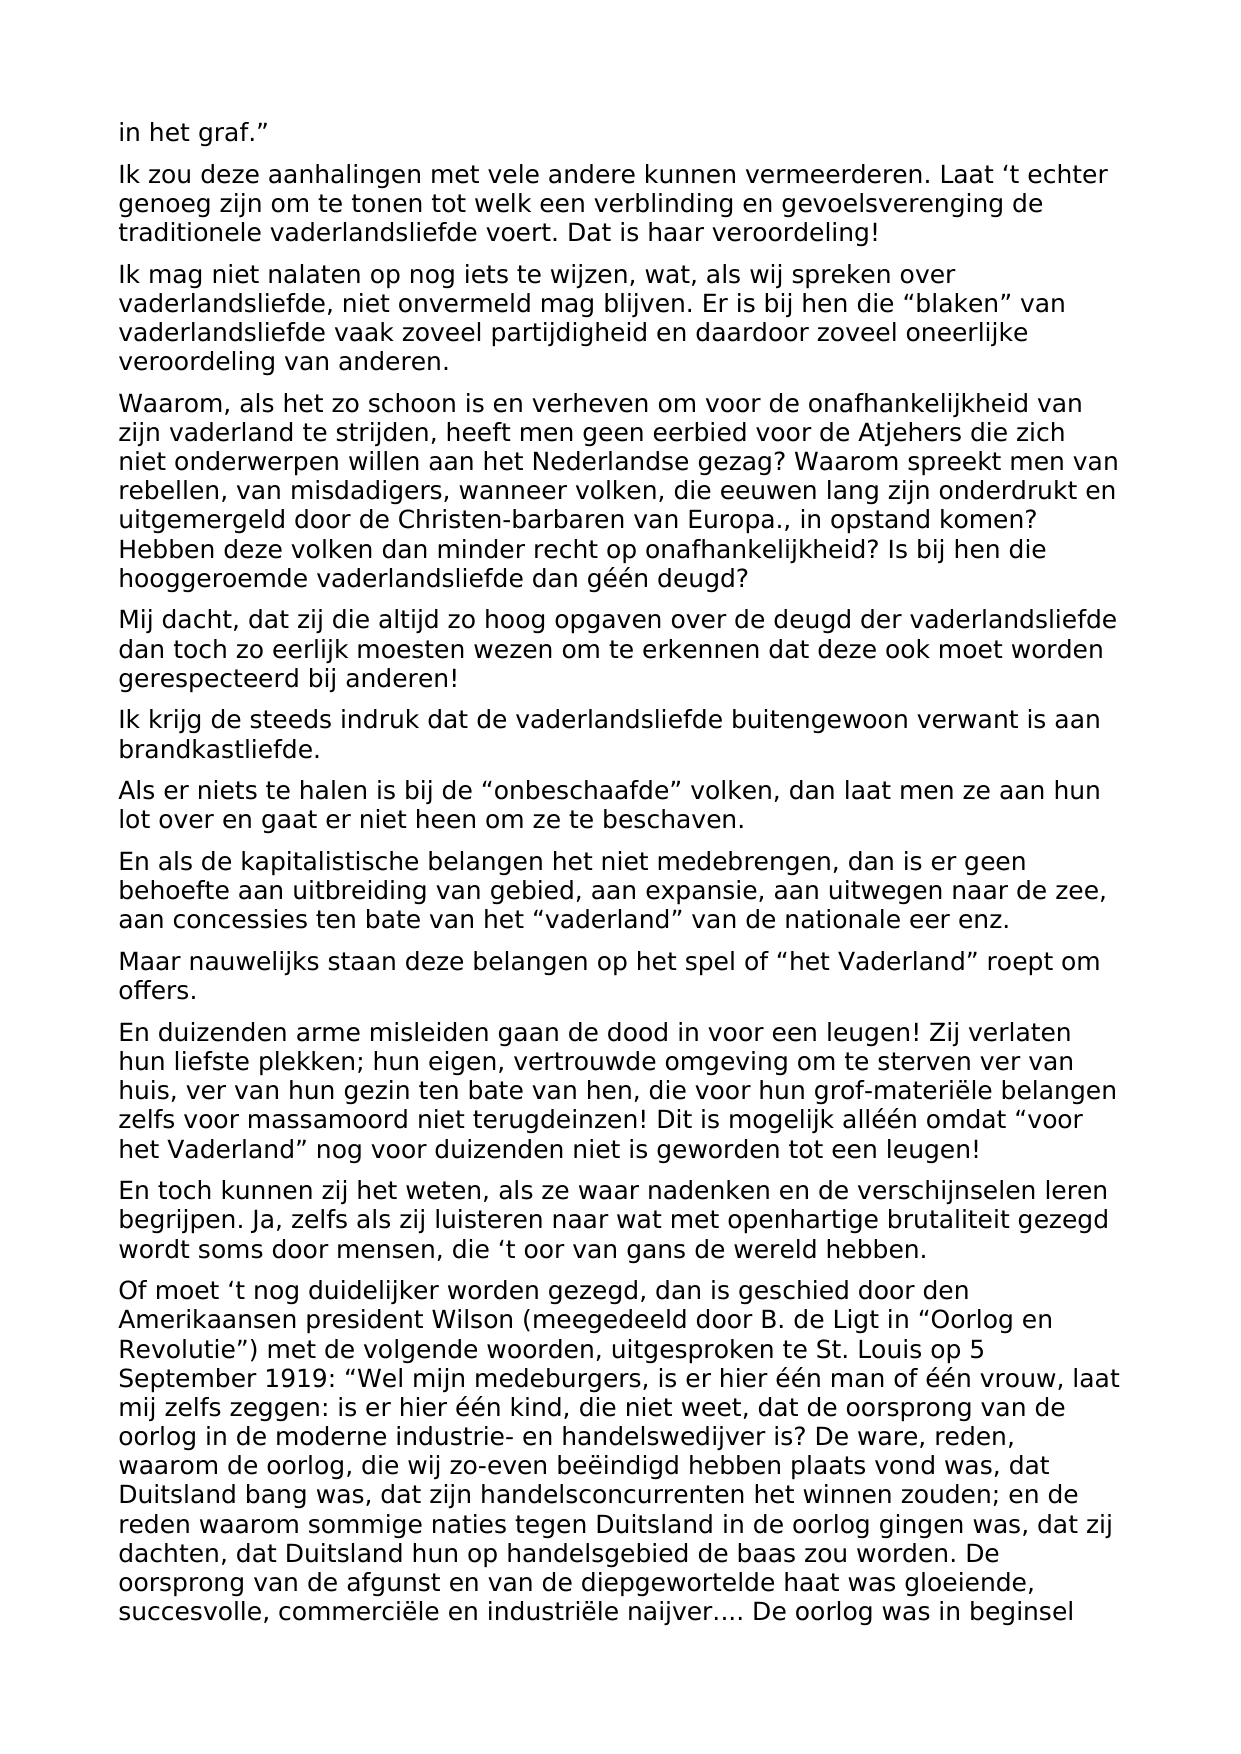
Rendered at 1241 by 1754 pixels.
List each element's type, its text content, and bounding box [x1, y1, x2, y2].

text in het graf.” [118, 118, 1122, 147]
text Of moet ‘t nog duidelijker worden gezegd, dan is geschied door den Amerikaansen president Wilson (meegedeeld door B. de Ligt in “Oorlog en Revolutie”) met de volgende woorden, uitgesproken te St. Louis op 5 September 1919: “Wel mijn medeburgers, is er hier één man of één vrouw, laat mij zelfs zeggen: is er hier één kind, die niet weet, dat de oorsprong van de oorlog in de moderne industrie- en handelswedijver is? De ware, reden, waarom de oorlog, die wij zo-even beëindigd hebben plaats vond was, dat Duitsland bang was, dat zijn handelsconcurrenten het winnen zouden; en de reden waarom sommige naties tegen Duitsland in de oorlog gingen was, dat zij dachten, dat Duitsland hun op handelsgebied de baas zou worden. De oorsprong van de afgunst en van de diepgewortelde haat was gloeiende, succesvolle, commerciële en industriële naijver.... De oorlog was in beginsel [118, 1276, 1122, 1626]
text Waarom, als het zo schoon is en verheven om voor de onafhankelijkheid van zijn vaderland te strijden, heeft men geen eerbied voor de Atjehers die zich niet onderwerpen willen aan het Nederlandse gezag? Waarom spreekt men van rebellen, van misdadigers, wanneer volken, die eeuwen lang zijn onderdrukt en uitgemergeld door de Christen-barbaren van Europa., in opstand komen? Hebben deze volken dan minder recht op onafhankelijkheid? Is bij hen die hooggeroemde vaderlandsliefde dan géén deugd? [118, 389, 1122, 593]
text Ik krijg de steeds indruk dat de vaderlandsliefde buitengewoon verwant is aan brandkastliefde. [118, 706, 1122, 764]
text Mij dacht, dat zij die altijd zo hoog opgaven over de deugd der vaderlandsliefde dan toch zo eerlijk moesten wezen om te erkennen dat deze ook moet worden gerespecteerd bij anderen! [118, 606, 1122, 693]
text Maar nauwelijks staan deze belangen op het spel of “het Vaderland” roept om offers. [118, 947, 1122, 1006]
text Als er niets te halen is bij de “onbeschaafde” volken, dan laat men ze aan hun lot over en gaat er niet heen om ze te beschaven. [118, 776, 1122, 835]
text En als de kapitalistische belangen het niet medebrengen, dan is er geen behoefte aan uitbreiding van gebied, aan expansie, aan uitwegen naar de zee, aan concessies ten bate van het “vaderland” van de nationale eer enz. [118, 847, 1122, 935]
text Ik zou deze aanhalingen met vele andere kunnen vermeerderen. Laat ‘t echter genoeg zijn om te tonen tot welk een verblinding en gevoelsverenging de traditionele vaderlandsliefde voert. Dat is haar veroordeling! [118, 160, 1122, 247]
text Ik mag niet nalaten op nog iets te wijzen, wat, als wij spreken over vaderlandsliefde, niet onvermeld mag blijven. Er is bij hen die “blaken” van vaderlandsliefde vaak zoveel partijdigheid en daardoor zoveel oneerlijke veroordeling van anderen. [118, 260, 1122, 376]
text En duizenden arme misleiden gaan de dood in voor een leugen! Zij verlaten hun liefste plekken; hun eigen, vertrouwde omgeving om te sterven ver van huis, ver van hun gezin ten bate van hen, die voor hun grof-materiële belangen zelfs voor massamoord niet terugdeinzen! Dit is mogelijk alléén omdat “voor het Vaderland” nog voor duizenden niet is geworden tot een leugen! [118, 1018, 1122, 1164]
text En toch kunnen zij het weten, als ze waar nadenken en de verschijnselen leren begrijpen. Ja, zelfs als zij luisteren naar wat met openhartige brutaliteit gezegd wordt soms door mensen, die ‘t oor van gans de wereld hebben. [118, 1176, 1122, 1264]
